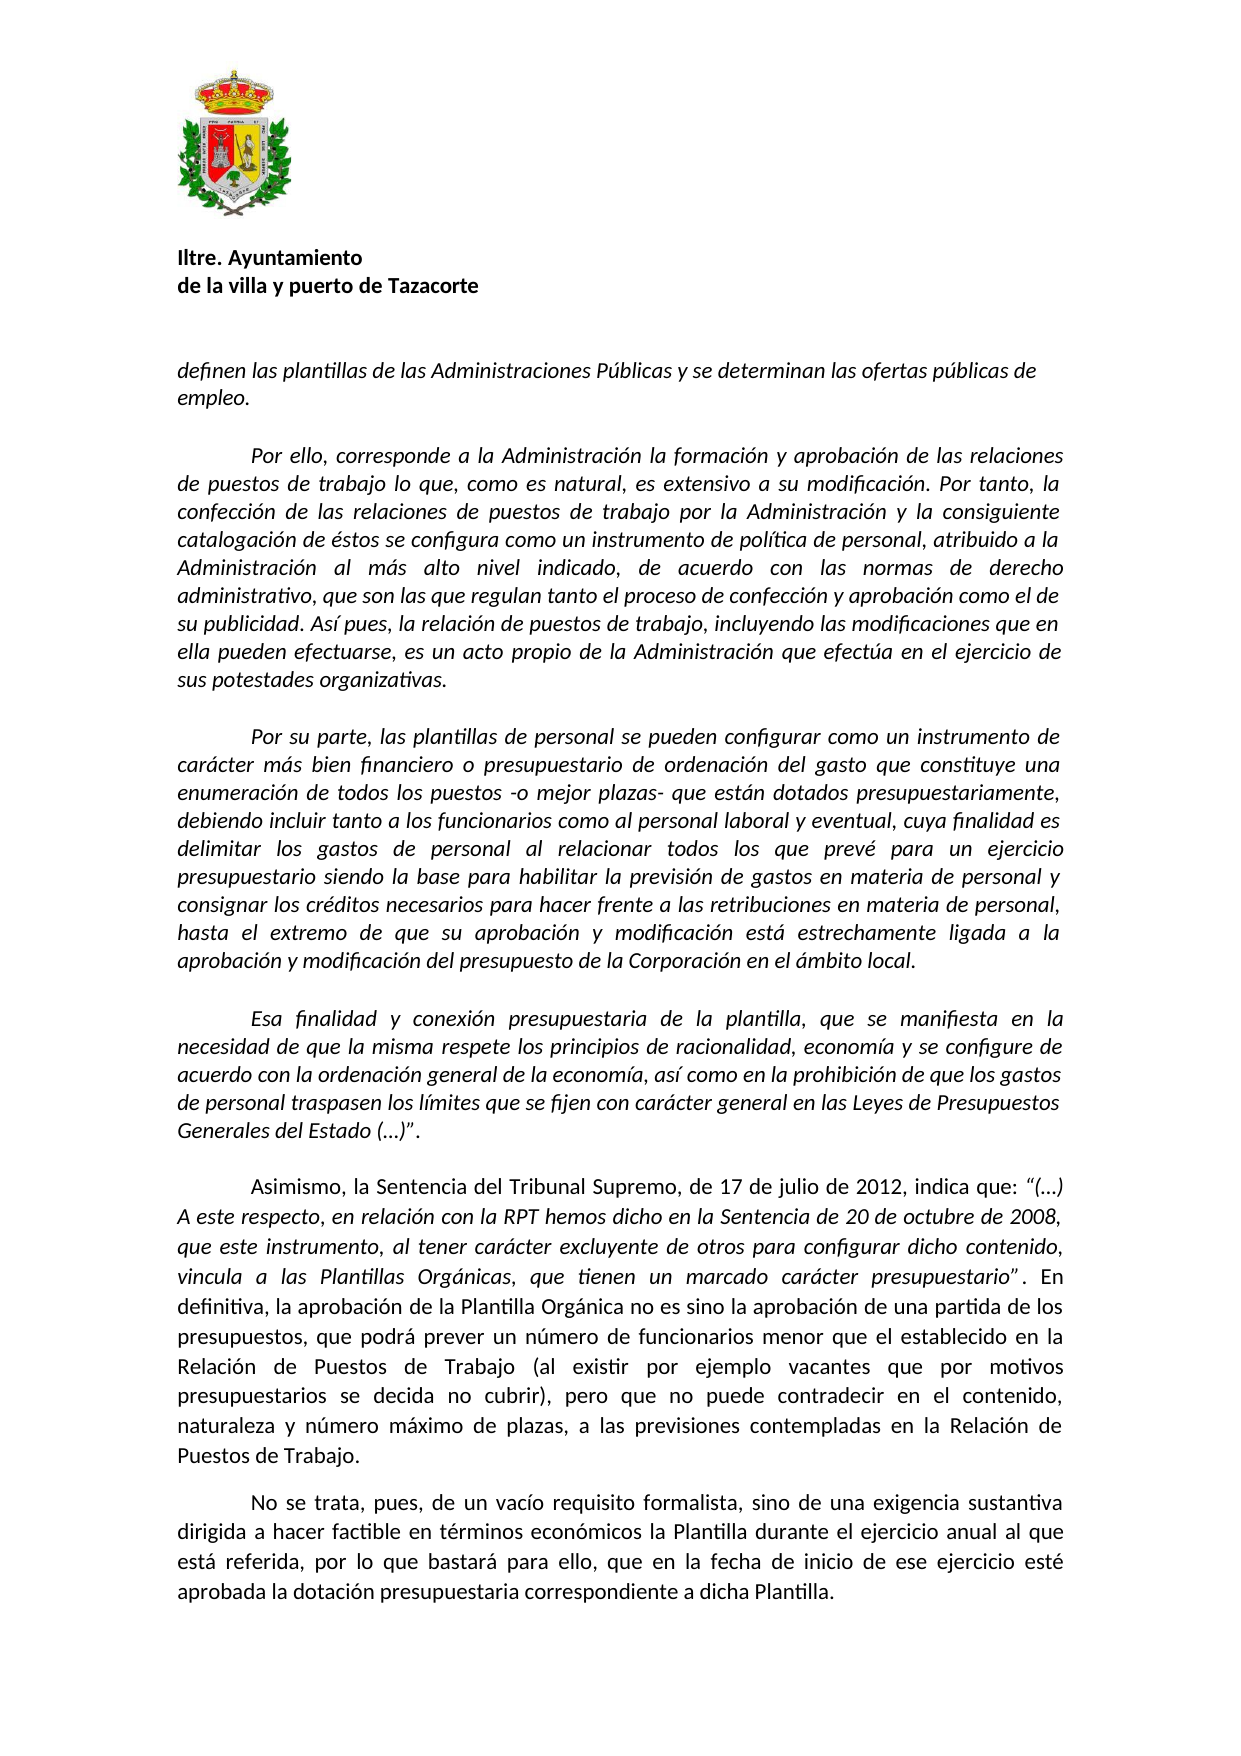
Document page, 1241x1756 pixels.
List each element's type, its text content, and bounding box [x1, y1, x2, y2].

text Por ello, corresponde a la Administración la formación y aprobación de las relaciones de puestos de trabajo lo que, como es natural, es extensivo a su modificación. Por tanto, la confección de las relaciones de puestos de trabajo por la Administración y la consiguiente catalogación de éstos se configura como un instrumento de política de personal, atribuido a la Administración al más alto nivel indicado, de acuerdo con las normas de derecho administrativo, que son las que regulan tanto el proceso de confección y aprobación como el de su publicidad. Así pues, la relación de puestos de trabajo, incluyendo las modificaciones que en ella pueden efectuarse, es un acto propio de la Administración que efectúa en el ejercicio de sus potestades organizativas. [177, 441, 1064, 693]
text definen las plantillas de las Administraciones Públicas y se determinan las ofertas públicas de empleo. [177, 356, 1076, 411]
text Esa finalidad y conexión presupuestaria de la plantilla, que se manifiesta en la necesidad de que la misma respete los principios de racionalidad, economía y se configure de acuerdo con la ordenación general de la economía, así como en la prohibición de que los gastos de personal traspasen los límites que se fijen con carácter general en las Leyes de Presupuestos Generales del Estado (…)”. [177, 1004, 1064, 1144]
text No se trata, pues, de un vacío requisito formalista, sino de una exigencia sustantiva dirigida a hacer factible en términos económicos la Plantilla durante el ejercicio anual al que está referida, por lo que bastará para ello, que en la fecha de inicio de ese ejercicio esté aprobada la dotación presupuestaria correspondiente a dicha Plantilla. [177, 1488, 1064, 1605]
text Por su parte, las plantillas de personal se pueden configurar como un instrumento de carácter más bien financiero o presupuestario de ordenación del gasto que constituye una enumeración de todos los puestos -o mejor plazas- que están dotados presupuestariamente, debiendo incluir tanto a los funcionarios como al personal laboral y eventual, cuya finalidad es delimitar los gastos de personal al relacionar todos los que prevé para un ejercicio presupuestario siendo la base para habilitar la previsión de gastos en materia de personal y consignar los créditos necesarios para hacer frente a las retribuciones en materia de personal, hasta el extremo de que su aprobación y modificación está estrechamente ligada a la aprobación y modificación del presupuesto de la Corporación en el ámbito local. [177, 722, 1064, 974]
text Asimismo, la Sentencia del Tribunal Supremo, de 17 de julio de 2012, indica que: “(…) A este respecto, en relación con la RPT hemos dicho en la Sentencia de 20 de octubre de 2008, que este instrumento, al tener carácter excluyente de otros para configurar dicho contenido, vincula a las Plantillas Orgánicas, que tienen un marcado carácter presupuestario”. En definitiva, la aprobación de la Plantilla Orgánica no es sino la aprobación de una partida de los presupuestos, que podrá prever un número de funcionarios menor que el establecido en la Relación de Puestos de Trabajo (al existir por ejemplo vacantes que por motivos presupuestarios se decida no cubrir), pero que no puede contradecir en el contenido, naturaleza y número máximo de plazas, a las previsiones contempladas en la Relación de Puestos de Trabajo. [177, 1172, 1064, 1469]
